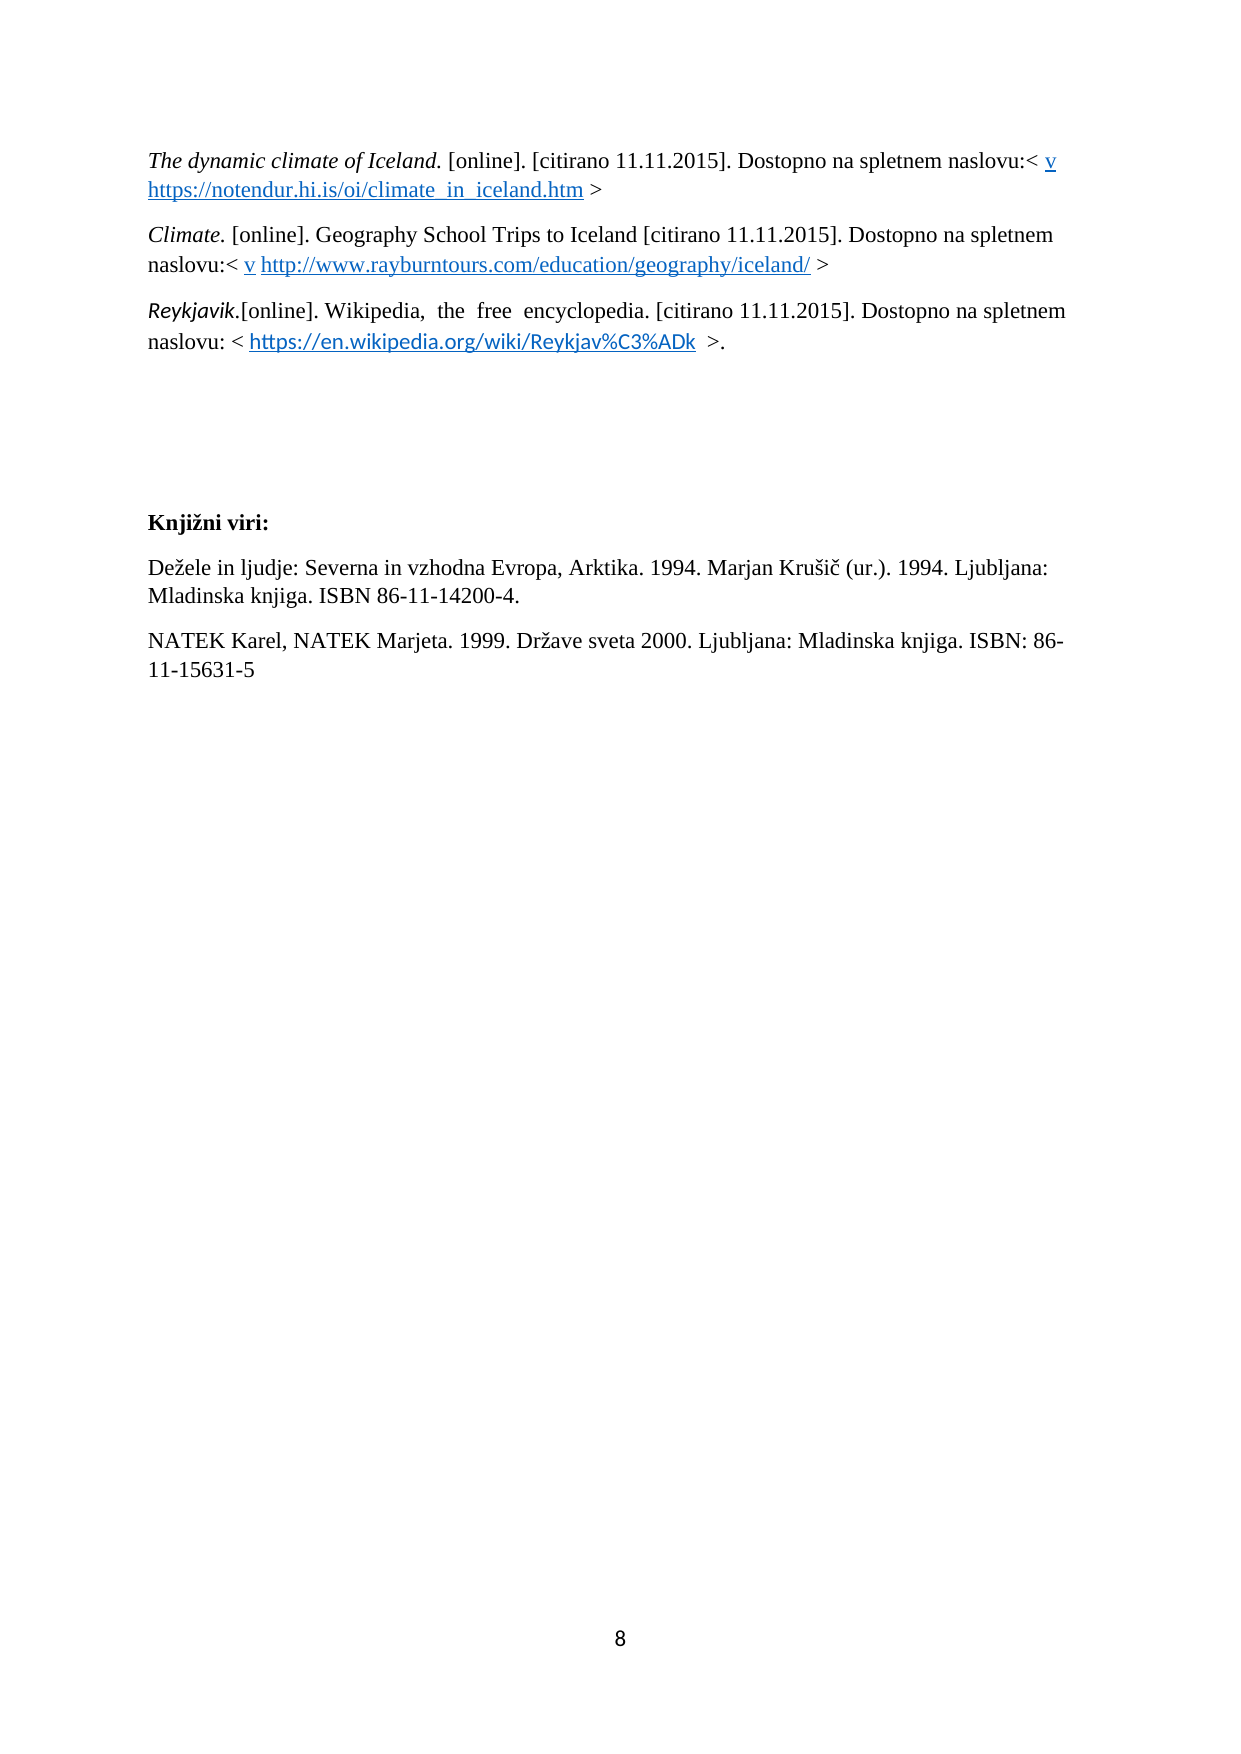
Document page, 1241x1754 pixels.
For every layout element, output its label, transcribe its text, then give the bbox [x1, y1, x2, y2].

text Dežele in ljudje: Severna in vzhodna Evropa, Arktika. 1994. Marjan Krušič (ur.). 1994. Ljubljana: Mladinska knjiga. ISBN 86-11-14200-4. [148, 554, 1093, 609]
text The dynamic climate of Iceland. [online]. [citirano 11.11.2015]. Dostopno na spletnem naslovu:< v https://notendur.hi.is/oi/climate_in_iceland.htm > [148, 148, 1093, 202]
text NATEK Karel, NATEK Marjeta. 1999. Države sveta 2000. Ljubljana: Mladinska knjiga. ISBN: 86-11-15631-5 [148, 628, 1093, 682]
text Climate. [online]. Geography School Trips to Iceland [citirano 11.11.2015]. Dostopno na spletnem naslovu:< v http://www.rayburntours.com/education/geography/iceland/ > [148, 221, 1093, 278]
text Knjižni viri: [148, 509, 1093, 535]
text Reykjavik.[online]. Wikipedia, the free encyclopedia. [citirano 11.11.2015]. Dostopno na spletnem naslovu: < https://en.wikipedia.org/wiki/Reykjav%C3%ADk >. [148, 297, 1093, 355]
